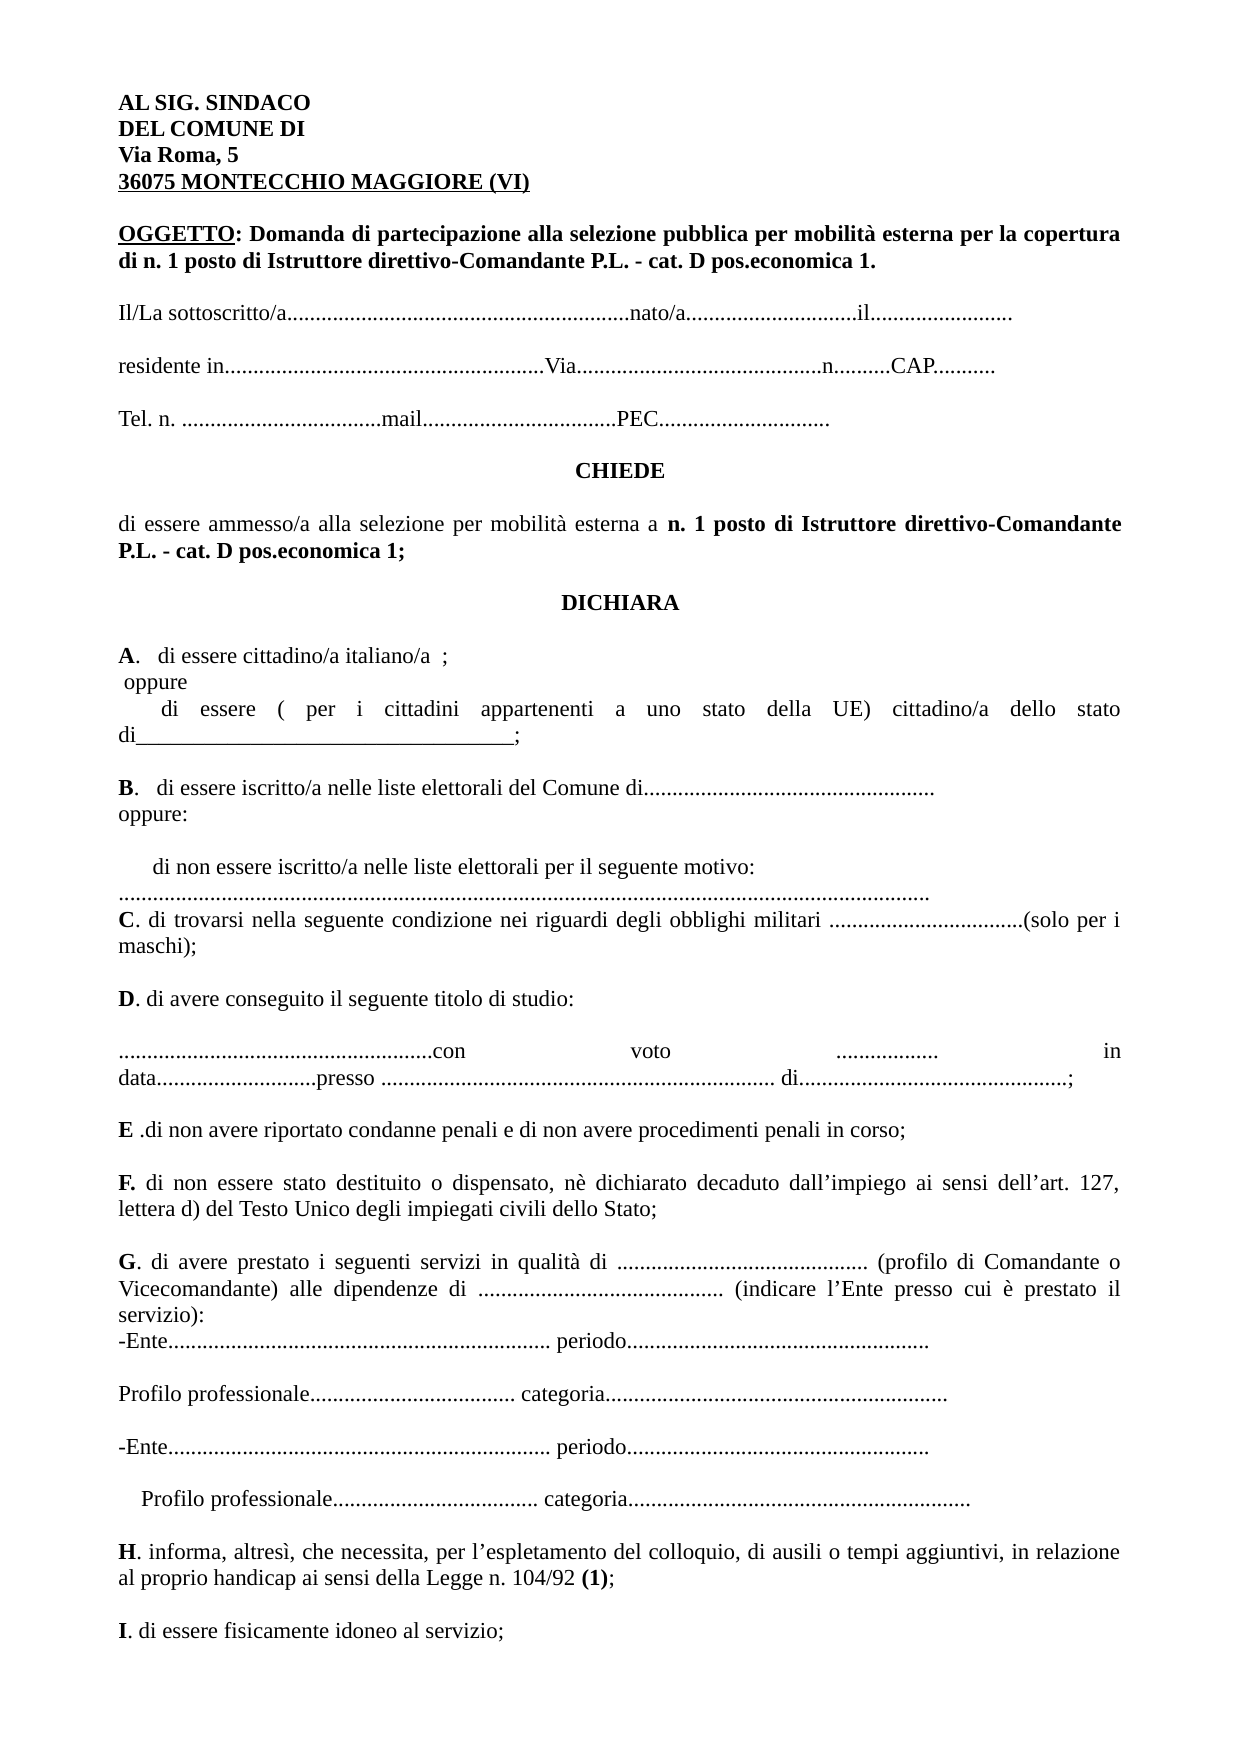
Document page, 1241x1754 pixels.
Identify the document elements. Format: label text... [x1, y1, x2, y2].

text OGGETTO: Domanda di partecipazione alla selezione pubblica per mobilità esterna per la copertura di n. 1 posto di Istruttore direttivo-Comandante P.L. - cat. D pos.economica 1. [118, 220, 1122, 273]
text -Ente................................................................... periodo..................................................... [118, 1327, 1122, 1354]
text oppure [118, 668, 1122, 695]
text Profilo professionale.................................... categoria............................................................ [118, 1485, 1122, 1512]
text CHIEDE [118, 458, 1122, 484]
text A. di essere cittadino/a italiano/a ; [118, 642, 1122, 668]
text H. informa, altresì, che necessita, per l’espletamento del colloquio, di ausili o tempi aggiuntivi, in relazione al proprio handicap ai sensi della Legge n. 104/92 (1); [118, 1538, 1122, 1591]
text B. di essere iscritto/a nelle liste elettorali del Comune di................................................... [118, 774, 1122, 800]
text DEL COMUNE DI [118, 115, 1122, 141]
text D. di avere conseguito il seguente titolo di studio: [118, 985, 1122, 1011]
text di non essere iscritto/a nelle liste elettorali per il seguente motivo: [118, 853, 1122, 879]
text AL SIG. SINDACO [118, 89, 1122, 115]
text F. di non essere stato destituito o dispensato, nè dichiarato decaduto dall’impiego ai sensi dell’art. 127, lettera d) del Testo Unico degli impiegati civili dello Stato; [118, 1169, 1122, 1222]
text .............................................................................................................................................. [118, 879, 1122, 906]
text DICHIARA [118, 589, 1122, 616]
text di essere ( per i cittadini appartenenti a uno stato della UE) cittadino/a dello stato di_________________________________; [118, 695, 1122, 747]
text C. di trovarsi nella seguente condizione nei riguardi degli obblighi militari ..................................(solo per i maschi); [118, 906, 1122, 958]
text E .di non avere riportato condanne penali e di non avere procedimenti penali in corso; [118, 1116, 1122, 1143]
text I. di essere fisicamente idoneo al servizio; [118, 1617, 1122, 1643]
text residente in........................................................Via...........................................n..........CAP........... [118, 352, 1122, 378]
text 36075 MONTECCHIO MAGGIORE (VI) [118, 168, 1122, 194]
text Via Roma, 5 [118, 141, 1122, 168]
text Profilo professionale.................................... categoria............................................................ [118, 1380, 1122, 1406]
text G. di avere prestato i seguenti servizi in qualità di ............................................ (profilo di Comandante o Vicecomandante) alle dipendenze di ........................................... (indicare l’Ente presso cui è prestato il servizio): [118, 1248, 1122, 1327]
text Il/La sottoscritto/a............................................................nato/a..............................il......................... [118, 299, 1122, 326]
text oppure: [118, 800, 1122, 827]
text Tel. n. ...................................mail..................................PEC.............................. [118, 405, 1122, 431]
text -Ente................................................................... periodo..................................................... [118, 1433, 1122, 1459]
text .......................................................con voto .................. in data............................presso ..................................................................... di...............................................; [118, 1037, 1122, 1090]
text di essere ammesso/a alla selezione per mobilità esterna a n. 1 posto di Istruttore direttivo-Comandante P.L. - cat. D pos.economica 1; [118, 510, 1122, 563]
